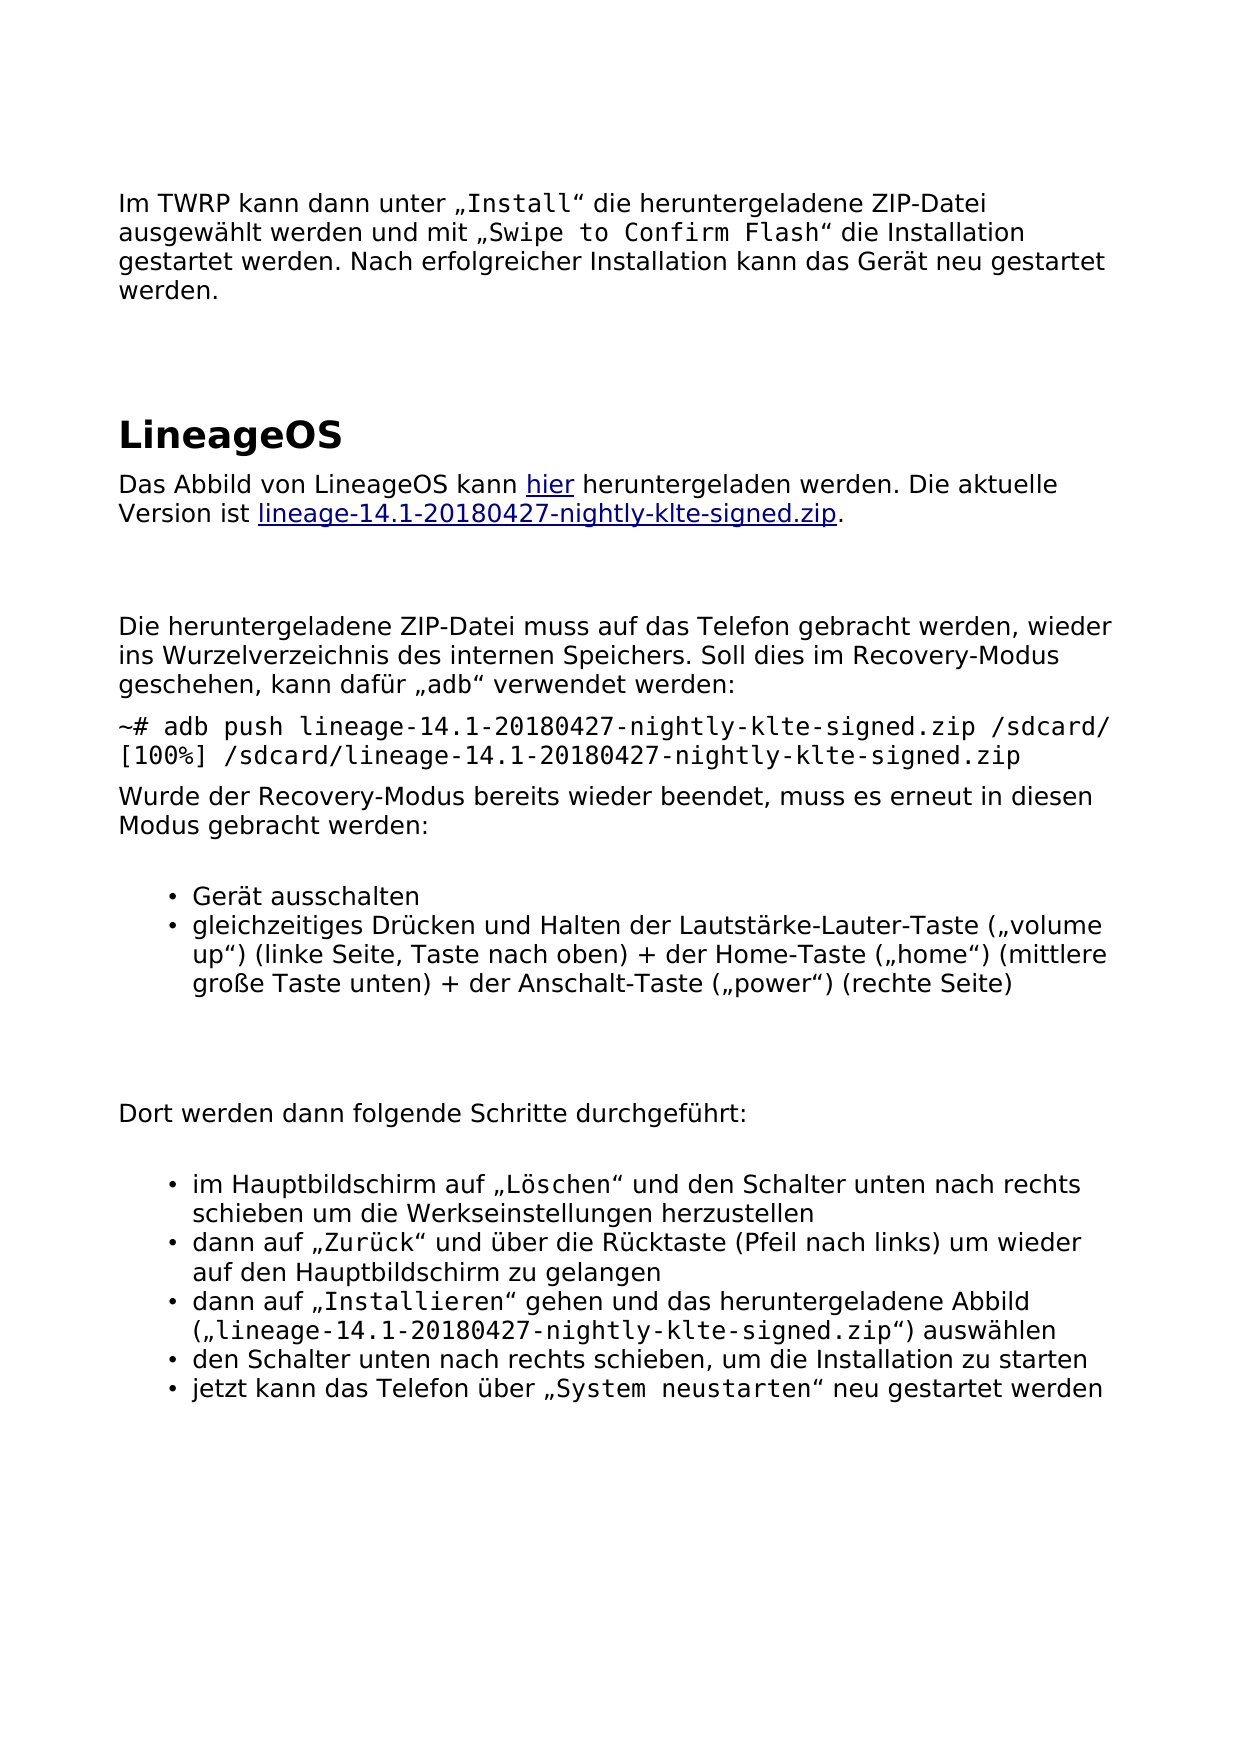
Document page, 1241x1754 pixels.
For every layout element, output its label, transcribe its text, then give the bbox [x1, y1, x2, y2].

list den Schalter unten nach rechts schieben, um die Installation zu starten [177, 1345, 1122, 1374]
subtitle LineageOS [118, 414, 1122, 458]
text Wurde der Recovery-Modus bereits wieder beendet, muss es erneut in diesen Modus gebracht werden: [118, 782, 1122, 840]
list Gerät ausschalten [177, 882, 1122, 911]
text Das Abbild von LineageOS kann hier heruntergeladen werden. Die aktuelle Version ist lineage-14.1-20180427-nightly-klte-signed.zip. [118, 470, 1122, 528]
list gleichzeitiges Drücken und Halten der Lautstärke-Lauter-Taste („volume up“) (linke Seite, Taste nach oben) + der Home-Taste („home“) (mittlere große Taste unten) + der Anschalt-Taste („power“) (rechte Seite) [177, 911, 1122, 999]
list im Hauptbildschirm auf „Löschen“ und den Schalter unten nach rechts schieben um die Werkseinstellungen herzustellen [177, 1170, 1122, 1229]
list jetzt kann das Telefon über „System neustarten“ neu gestartet werden [177, 1374, 1122, 1404]
list dann auf „Installieren“ gehen und das heruntergeladene Abbild („lineage-14.1-20180427-nightly-klte-signed.zip“) auswählen [177, 1287, 1122, 1345]
list dann auf „Zurück“ und über die Rücktaste (Pfeil nach links) um wieder auf den Hauptbildschirm zu gelangen [177, 1229, 1122, 1287]
text ~# adb push lineage-14.1-20180427-nightly-klte-signed.zip /sdcard/ [100%] /sdcard/lineage-14.1-20180427-nightly-klte-signed.zip [118, 712, 1122, 770]
text Dort werden dann folgende Schritte durchgeführt: [118, 1099, 1122, 1128]
text Die heruntergeladene ZIP-Datei muss auf das Telefon gebracht werden, wieder ins Wurzelverzeichnis des internen Speichers. Soll dies im Recovery-Modus geschehen, kann dafür „adb“ verwendet werden: [118, 612, 1122, 699]
text Im TWRP kann dann unter „Install“ die heruntergeladene ZIP-Datei ausgewählt werden und mit „Swipe to Confirm Flash“ die Installation gestartet werden. Nach erfolgreicher Installation kann das Gerät neu gestartet werden. [118, 189, 1122, 306]
